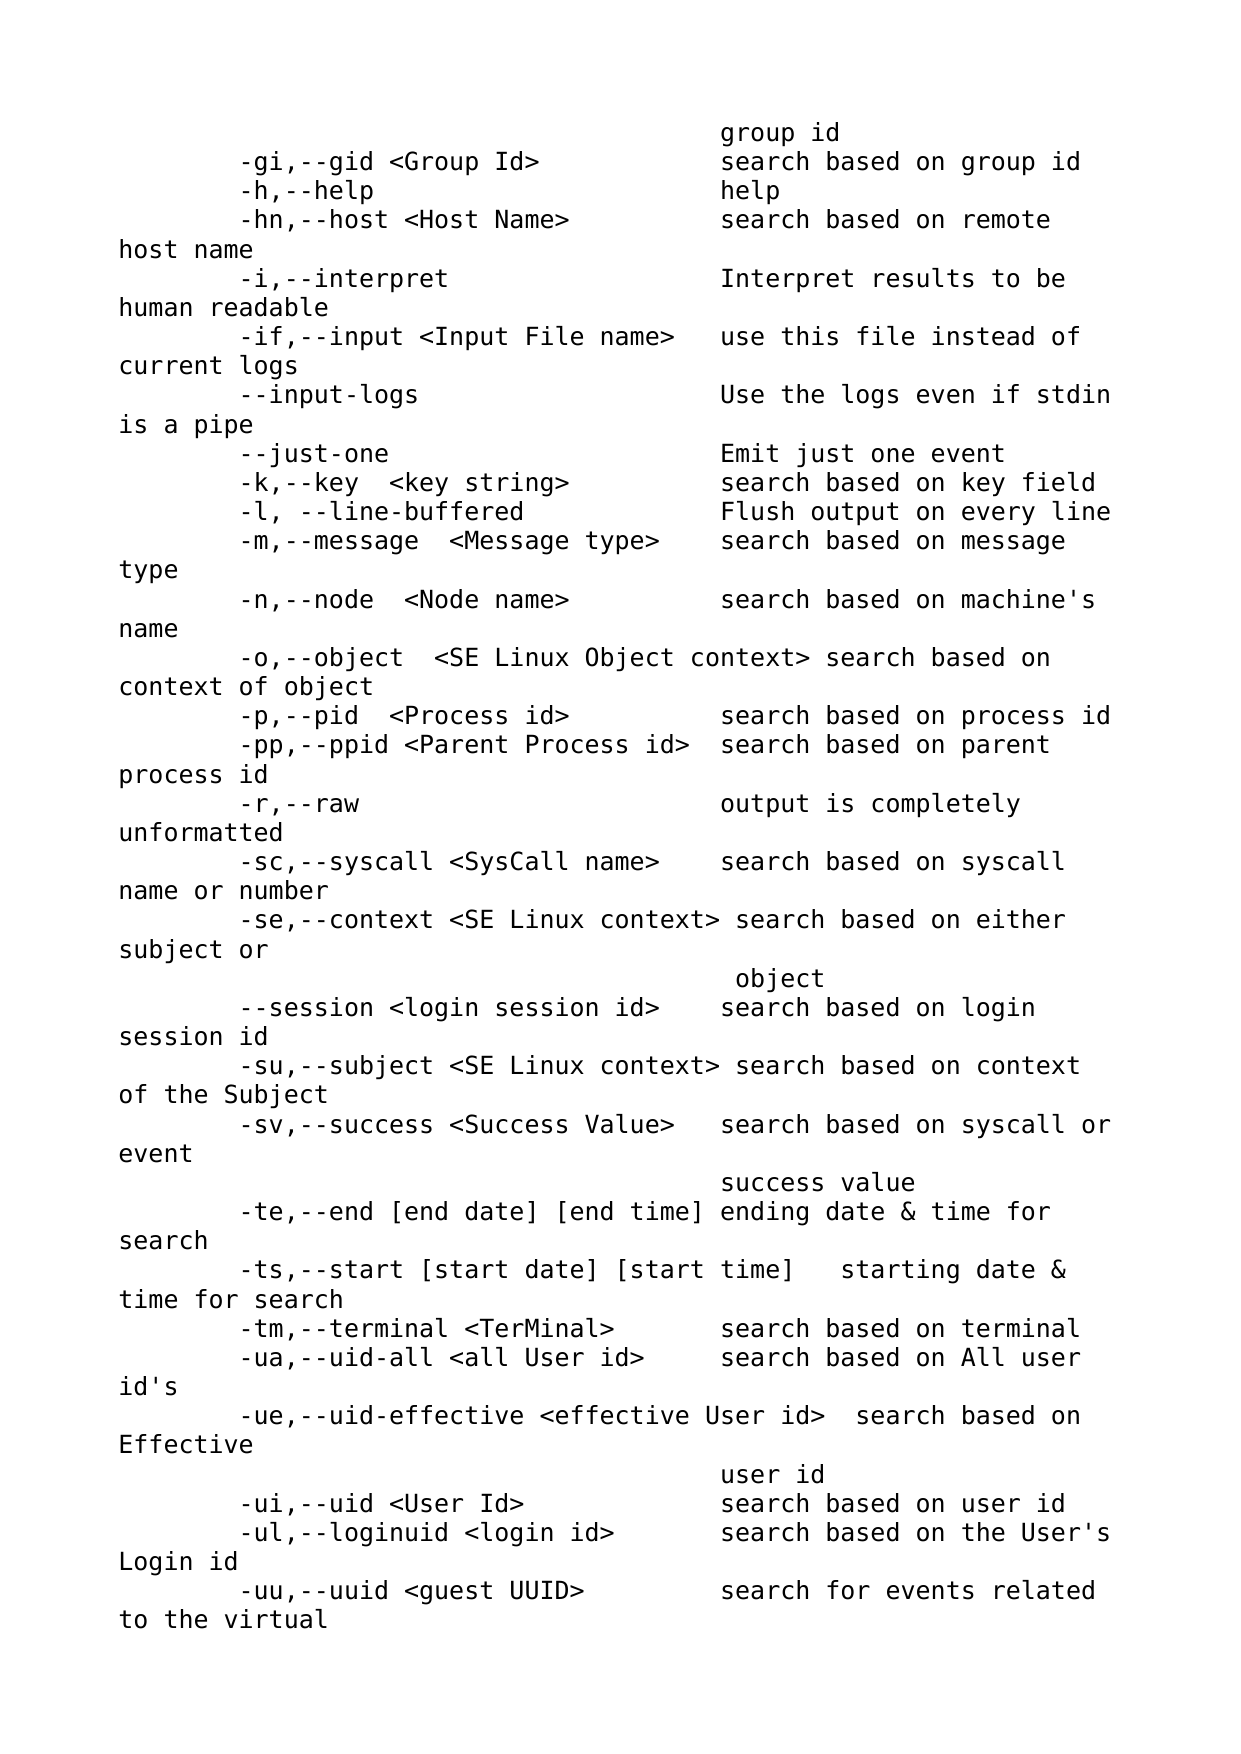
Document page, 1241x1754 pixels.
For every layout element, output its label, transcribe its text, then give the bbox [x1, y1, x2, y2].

text group id -gi,--gid <Group Id> search based on group id -h,--help help -hn,--host <Host Name> search based on remote host name -i,--interpret Interpret results to be human readable -if,--input <Input File name> use this file instead of current logs --input-logs Use the logs even if stdin is a pipe --just-one Emit just one event -k,--key <key string> search based on key field -l, --line-buffered Flush output on every line -m,--message <Message type> search based on message type -n,--node <Node name> search based on machine's name -o,--object <SE Linux Object context> search based on context of object -p,--pid <Process id> search based on process id -pp,--ppid <Parent Process id> search based on parent process id -r,--raw output is completely unformatted -sc,--syscall <SysCall name> search based on syscall name or number -se,--context <SE Linux context> search based on either subject or object --session <login session id> search based on login session id -su,--subject <SE Linux context> search based on context of the Subject -sv,--success <Success Value> search based on syscall or event success value -te,--end [end date] [end time] ending date & time for search -ts,--start [start date] [start time] starting date & time for search -tm,--terminal <TerMinal> search based on terminal -ua,--uid-all <all User id> search based on All user id's -ue,--uid-effective <effective User id> search based on Effective user id -ui,--uid <User Id> search based on user id -ul,--loginuid <login id> search based on the User's Login id -uu,--uuid <guest UUID> search for events related to the virtual [118, 118, 1122, 1635]
